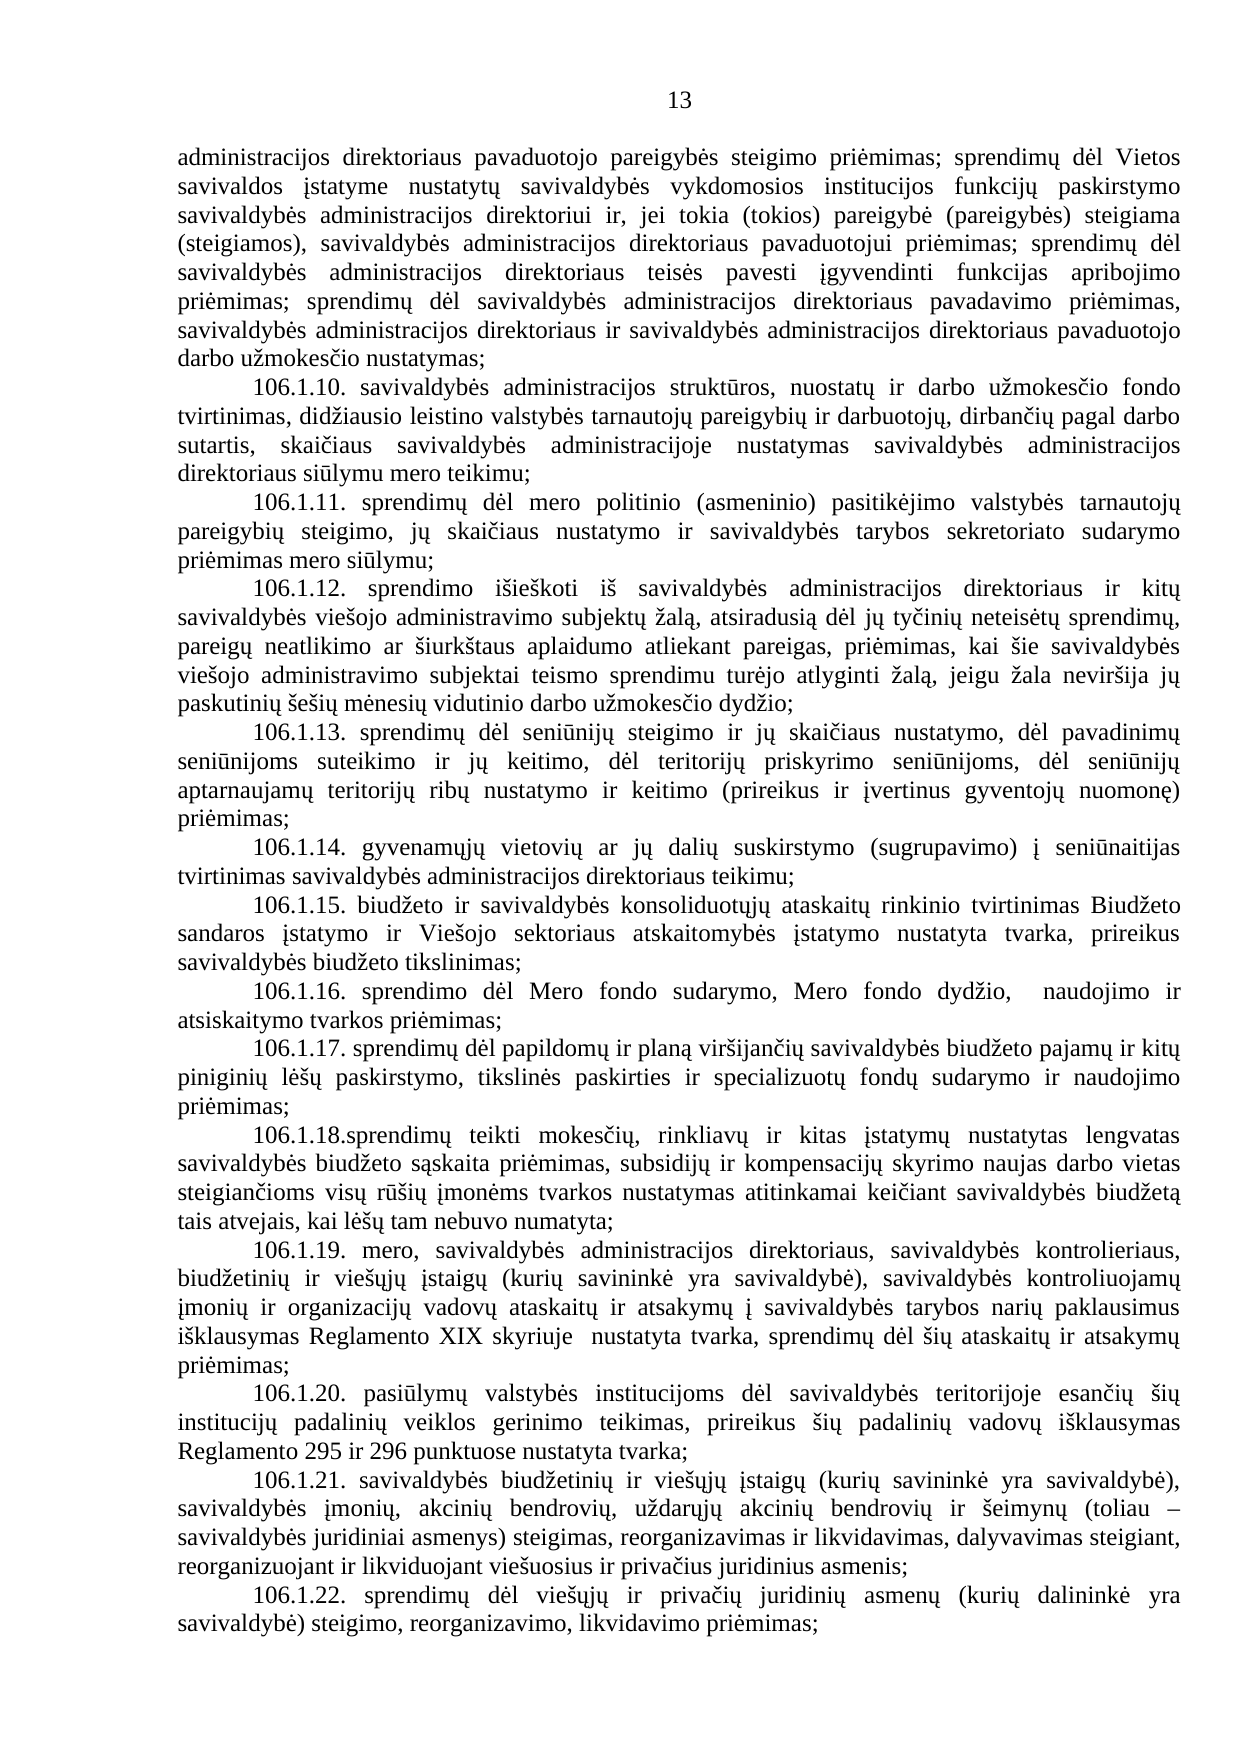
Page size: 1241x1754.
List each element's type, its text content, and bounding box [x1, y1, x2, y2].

text 106.1.11. sprendimų dėl mero politinio (asmeninio) pasitikėjimo valstybės tarnautojų pareigybių steigimo, jų skaičiaus nustatymo ir savivaldybės tarybos sekretoriato sudarymo priėmimas mero siūlymu; [177, 487, 1181, 573]
text 106.1.12. sprendimo išieškoti iš savivaldybės administracijos direktoriaus ir kitų savivaldybės viešojo administravimo subjektų žalą, atsiradusią dėl jų tyčinių neteisėtų sprendimų, pareigų neatlikimo ar šiurkštaus aplaidumo atliekant pareigas, priėmimas, kai šie savivaldybės viešojo administravimo subjektai teismo sprendimu turėjo atlyginti žalą, jeigu žala neviršija jų paskutinių šešių mėnesių vidutinio darbo užmokesčio dydžio; [177, 573, 1181, 717]
text 106.1.21. savivaldybės biudžetinių ir viešųjų įstaigų (kurių savininkė yra savivaldybė), savivaldybės įmonių, akcinių bendrovių, uždarųjų akcinių bendrovių ir šeimynų (toliau – savivaldybės juridiniai asmenys) steigimas, reorganizavimas ir likvidavimas, dalyvavimas steigiant, reorganizuojant ir likviduojant viešuosius ir privačius juridinius asmenis; [177, 1465, 1181, 1580]
text administracijos direktoriaus pavaduotojo pareigybės steigimo priėmimas; sprendimų dėl Vietos savivaldos įstatyme nustatytų savivaldybės vykdomosios institucijos funkcijų paskirstymo savivaldybės administracijos direktoriui ir, jei tokia (tokios) pareigybė (pareigybės) steigiama (steigiamos), savivaldybės administracijos direktoriaus pavaduotojui priėmimas; sprendimų dėl savivaldybės administracijos direktoriaus teisės pavesti įgyvendinti funkcijas apribojimo priėmimas; sprendimų dėl savivaldybės administracijos direktoriaus pavadavimo priėmimas, savivaldybės administracijos direktoriaus ir savivaldybės administracijos direktoriaus pavaduotojo darbo užmokesčio nustatymas; [177, 142, 1181, 372]
text 106.1.15. biudžeto ir savivaldybės konsoliduotųjų ataskaitų rinkinio tvirtinimas Biudžeto sandaros įstatymo ir Viešojo sektoriaus atskaitomybės įstatymo nustatyta tvarka, prireikus savivaldybės biudžeto tikslinimas; [177, 890, 1181, 976]
text 106.1.10. savivaldybės administracijos struktūros, nuostatų ir darbo užmokesčio fondo tvirtinimas, didžiausio leistino valstybės tarnautojų pareigybių ir darbuotojų, dirbančių pagal darbo sutartis, skaičiaus savivaldybės administracijoje nustatymas savivaldybės administracijos direktoriaus siūlymu mero teikimu; [177, 372, 1181, 487]
text 106.1.22. sprendimų dėl viešųjų ir privačių juridinių asmenų (kurių dalininkė yra savivaldybė) steigimo, reorganizavimo, likvidavimo priėmimas; [177, 1580, 1181, 1637]
text 106.1.20. pasiūlymų valstybės institucijoms dėl savivaldybės teritorijoje esančių šių institucijų padalinių veiklos gerinimo teikimas, prireikus šių padalinių vadovų išklausymas Reglamento 295 ir 296 punktuose nustatyta tvarka; [177, 1378, 1181, 1465]
text 106.1.19. mero, savivaldybės administracijos direktoriaus, savivaldybės kontrolieriaus, biudžetinių ir viešųjų įstaigų (kurių savininkė yra savivaldybė), savivaldybės kontroliuojamų įmonių ir organizacijų vadovų ataskaitų ir atsakymų į savivaldybės tarybos narių paklausimus išklausymas Reglamento XIX skyriuje nustatyta tvarka, sprendimų dėl šių ataskaitų ir atsakymų priėmimas; [177, 1235, 1181, 1378]
text 106.1.16. sprendimo dėl Mero fondo sudarymo, Mero fondo dydžio, naudojimo ir atsiskaitymo tvarkos priėmimas; [177, 976, 1181, 1033]
text 106.1.18.sprendimų teikti mokesčių, rinkliavų ir kitas įstatymų nustatytas lengvatas savivaldybės biudžeto sąskaita priėmimas, subsidijų ir kompensacijų skyrimo naujas darbo vietas steigiančioms visų rūšių įmonėms tvarkos nustatymas atitinkamai keičiant savivaldybės biudžetą tais atvejais, kai lėšų tam nebuvo numatyta; [177, 1120, 1181, 1235]
text 106.1.17. sprendimų dėl papildomų ir planą viršijančių savivaldybės biudžeto pajamų ir kitų piniginių lėšų paskirstymo, tikslinės paskirties ir specializuotų fondų sudarymo ir naudojimo priėmimas; [177, 1033, 1181, 1120]
text 106.1.14. gyvenamųjų vietovių ar jų dalių suskirstymo (sugrupavimo) į seniūnaitijas tvirtinimas savivaldybės administracijos direktoriaus teikimu; [177, 832, 1181, 890]
text 106.1.13. sprendimų dėl seniūnijų steigimo ir jų skaičiaus nustatymo, dėl pavadinimų seniūnijoms suteikimo ir jų keitimo, dėl teritorijų priskyrimo seniūnijoms, dėl seniūnijų aptarnaujamų teritorijų ribų nustatymo ir keitimo (prireikus ir įvertinus gyventojų nuomonę) priėmimas; [177, 717, 1181, 832]
